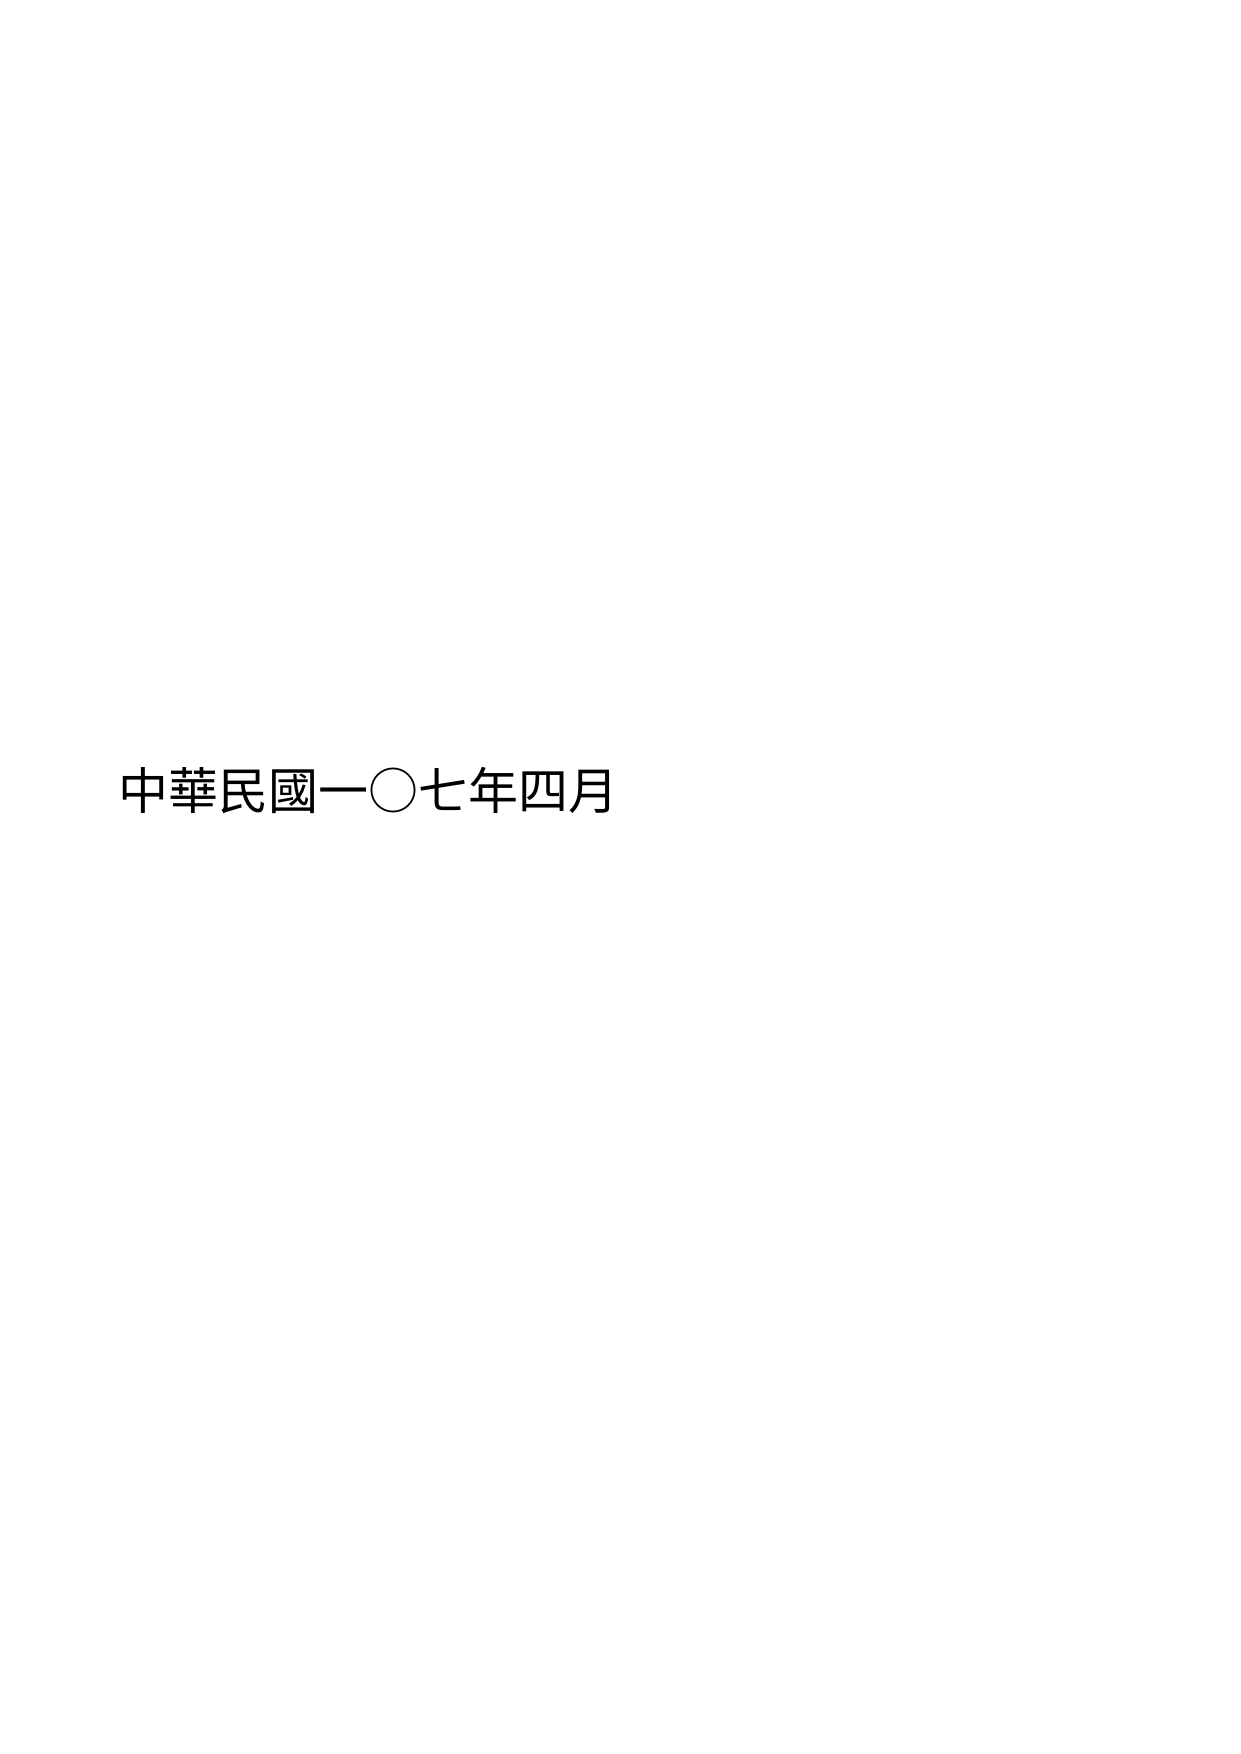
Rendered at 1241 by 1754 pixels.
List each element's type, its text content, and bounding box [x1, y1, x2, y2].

text 中華民國一○七年四月 [118, 714, 1122, 839]
